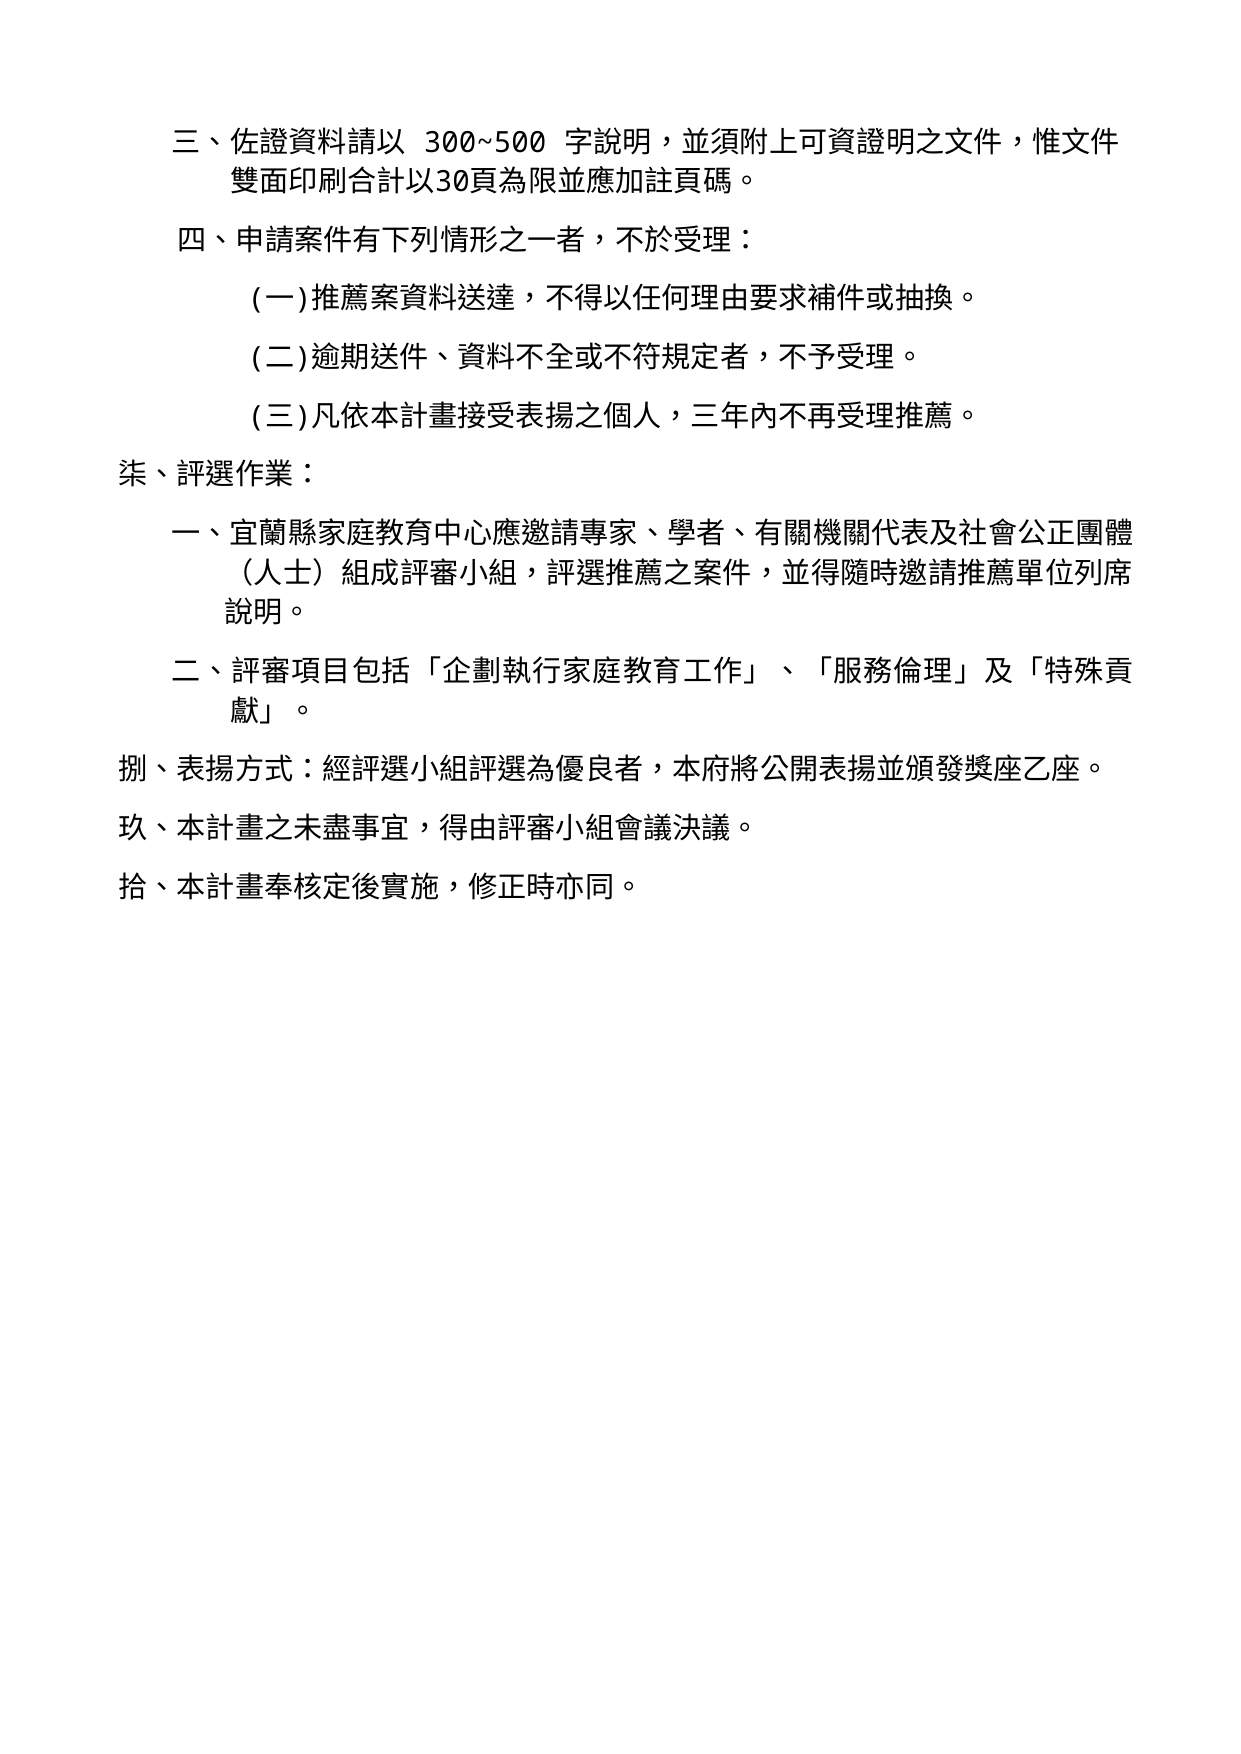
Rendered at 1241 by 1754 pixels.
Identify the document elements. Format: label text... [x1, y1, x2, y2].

text 柒、評選作業： [118, 451, 1122, 493]
text 拾、本計畫奉核定後實施，修正時亦同。 [118, 863, 1122, 906]
text (二)逾期送件、資料不全或不符規定者，不予受理。 [177, 334, 1122, 376]
text (一)推薦案資料送達，不得以任何理由要求補件或抽換。 [177, 275, 1122, 317]
text 捌、表揚方式：經評選小組評選為優良者，本府將公開表揚並頒發獎座乙座。 [118, 746, 1122, 788]
text 玖、本計畫之未盡事宜，得由評審小組會議決議。 [118, 804, 1122, 847]
text 二、評審項目包括「企劃執行家庭教育工作」、「服務倫理」及「特殊貢獻」。 [171, 648, 1134, 730]
text 四、申請案件有下列情形之一者，不於受理： [177, 216, 1122, 259]
text 一、宜蘭縣家庭教育中心應邀請專家、學者、有關機關代表及社會公正團體（人士）組成評審小組，評選推薦之案件，並得隨時邀請推薦單位列席說明。 [171, 509, 1134, 631]
text (三)凡依本計畫接受表揚之個人，三年內不再受理推薦。 [177, 392, 1122, 435]
text 三、佐證資料請以 300~500 字說明，並須附上可資證明之文件，惟文件雙面印刷合計以30頁為限並應加註頁碼。 [171, 118, 1122, 200]
